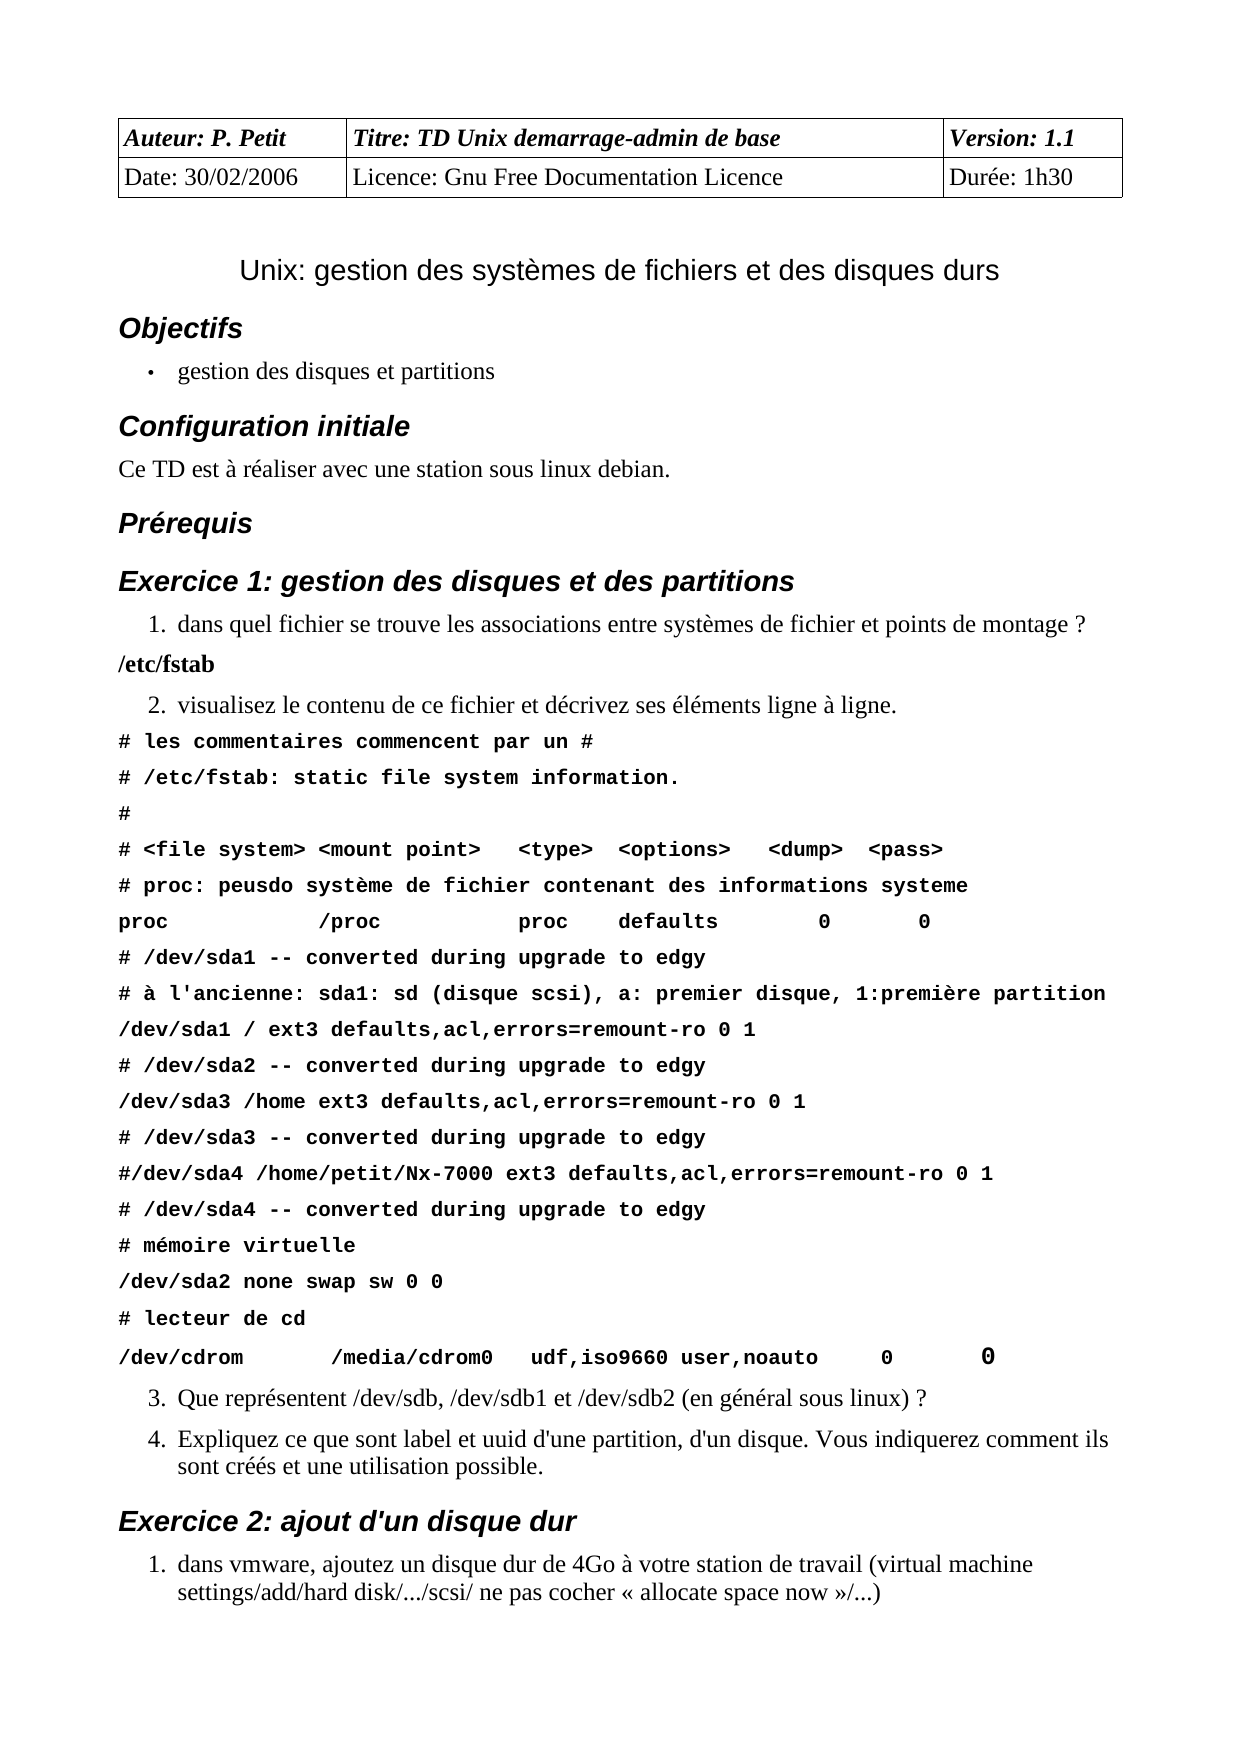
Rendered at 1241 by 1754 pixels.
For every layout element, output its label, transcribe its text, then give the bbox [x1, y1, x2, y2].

list gestion des disques et partitions [148, 357, 1122, 384]
text #/dev/sda4 /home/petit/Nx-7000 ext3 defaults,acl,errors=remount-ro 0 1 [118, 1163, 1122, 1187]
text proc /proc proc defaults 0 0 [118, 911, 1122, 935]
subtitle Unix: gestion des systèmes de fichiers et des disques durs [118, 254, 1122, 287]
subtitle Exercice 1: gestion des disques et des partitions [118, 565, 1122, 598]
list dans quel fichier se trouve les associations entre systèmes de fichier et points de montage ? [148, 610, 1122, 638]
text # proc: peusdo système de fichier contenant des informations systeme [118, 875, 1122, 899]
text Ce TD est à réaliser avec une station sous linux debian. [118, 455, 1122, 482]
text # /dev/sda3 -- converted during upgrade to edgy [118, 1127, 1122, 1151]
text /dev/sda1 / ext3 defaults,acl,errors=remount-ro 0 1 [118, 1019, 1122, 1043]
text # à l'ancienne: sda1: sd (disque scsi), a: premier disque, 1:première partition [118, 983, 1122, 1007]
list Que représentent /dev/sdb, /dev/sdb1 et /dev/sdb2 (en général sous linux) ? [148, 1384, 1122, 1412]
text # <file system> <mount point> <type> <options> <dump> <pass> [118, 839, 1122, 863]
list Expliquez ce que sont label et uuid d'une partition, d'un disque. Vous indiquerez comment ils sont créés et une utilisation possible. [148, 1425, 1122, 1480]
text # mémoire virtuelle [118, 1236, 1122, 1259]
text /dev/cdrom /media/cdrom0 udf,iso9660 user,noauto 0 0 [118, 1344, 1122, 1372]
text /dev/sda3 /home ext3 defaults,acl,errors=remount-ro 0 1 [118, 1091, 1122, 1115]
subtitle Exercice 2: ajout d'un disque dur [118, 1505, 1122, 1538]
text # /etc/fstab: static file system information. [118, 767, 1122, 791]
text # /dev/sda4 -- converted during upgrade to edgy [118, 1199, 1122, 1223]
text # [118, 803, 1122, 827]
text # les commentaires commencent par un # [118, 731, 1122, 754]
subtitle Objectifs [118, 312, 1122, 344]
list dans vmware, ajoutez un disque dur de 4Go à votre station de travail (virtual machine settings/add/hard disk/.../scsi/ ne pas cocher « allocate space now »/...) [148, 1550, 1122, 1606]
text # /dev/sda1 -- converted during upgrade to edgy [118, 947, 1122, 971]
text # lecteur de cd [118, 1308, 1122, 1331]
text /etc/fstab [118, 651, 1122, 678]
text /dev/sda2 none swap sw 0 0 [118, 1272, 1122, 1295]
subtitle Configuration initiale [118, 409, 1122, 442]
text # /dev/sda2 -- converted during upgrade to edgy [118, 1055, 1122, 1079]
subtitle Prérequis [118, 507, 1122, 540]
list visualisez le contenu de ce fichier et décrivez ses éléments ligne à ligne. [148, 691, 1122, 718]
